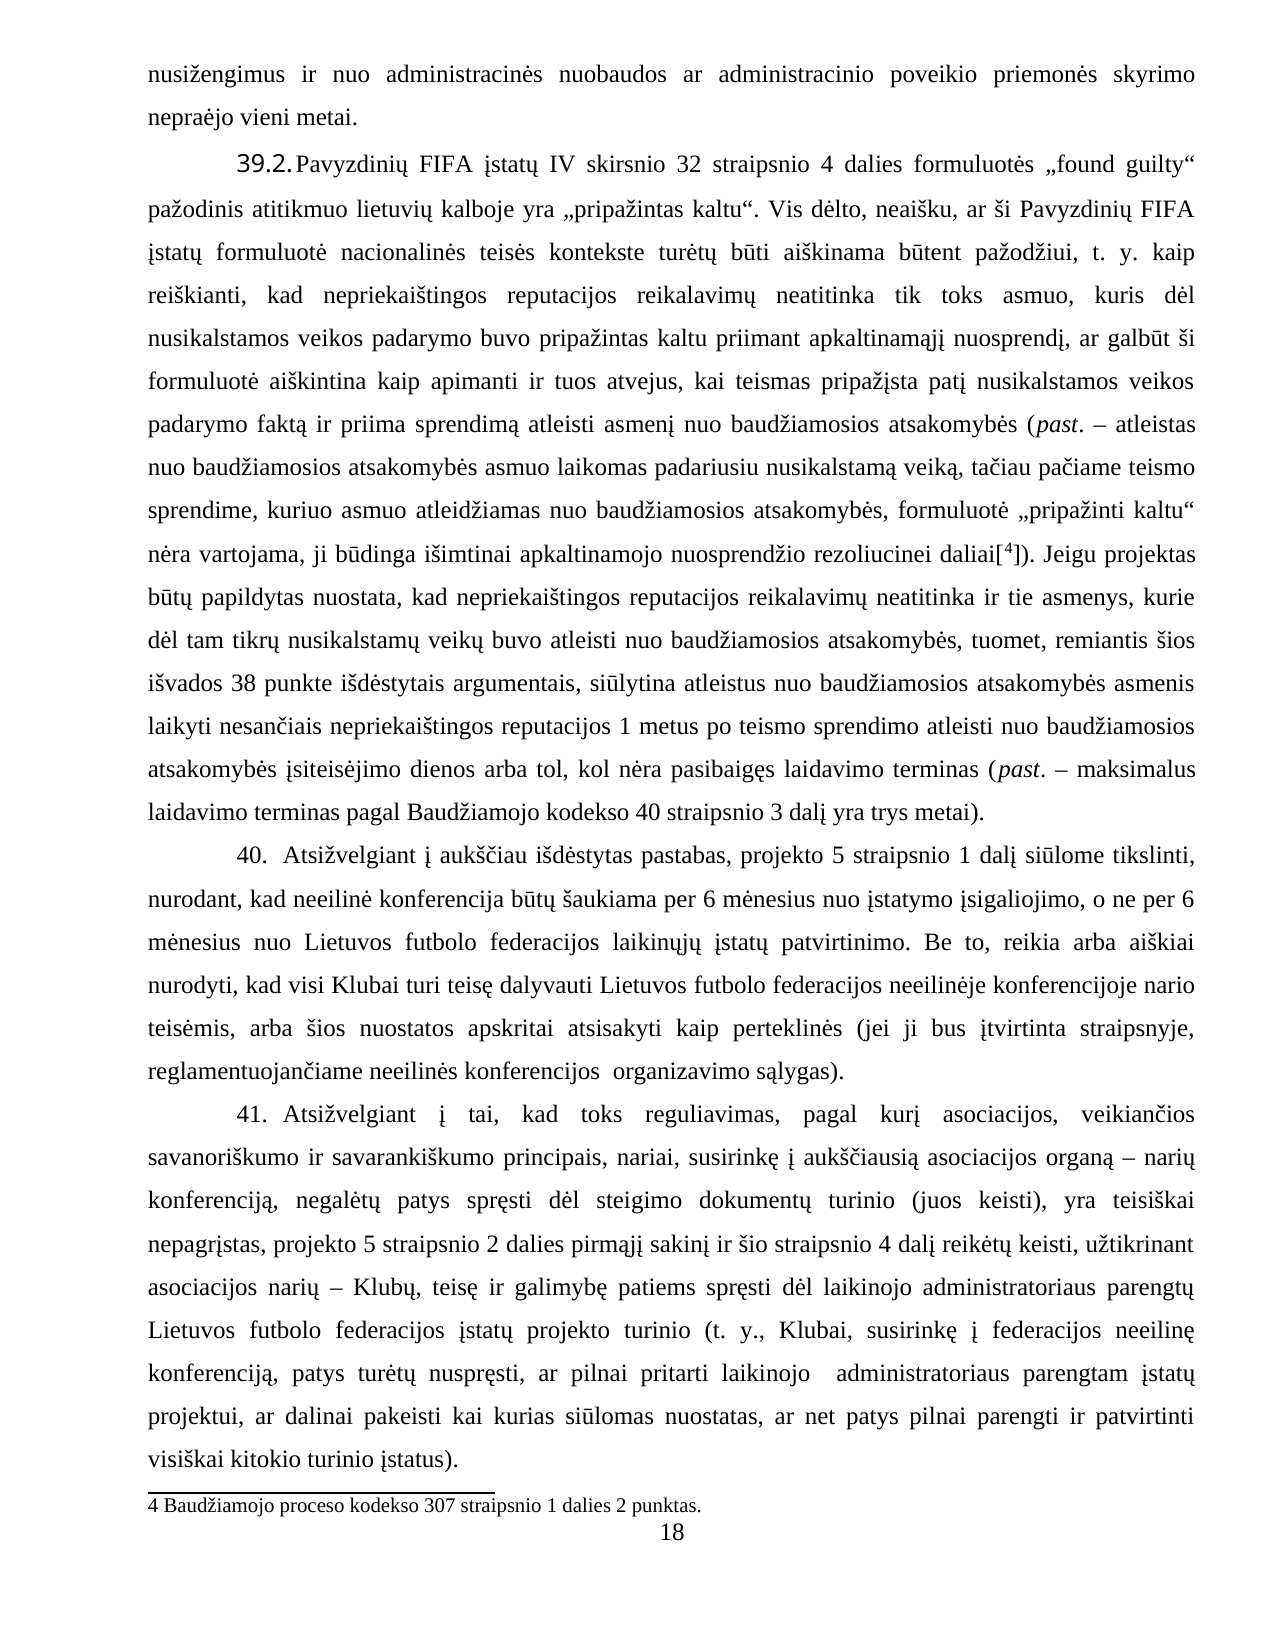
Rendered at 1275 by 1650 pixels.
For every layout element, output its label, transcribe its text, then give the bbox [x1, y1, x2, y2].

list Atsižvelgiant į aukščiau išdėstytas pastabas, projekto 5 straipsnio 1 dalį siūlome tikslinti, nurodant, kad neeilinė konferencija būtų šaukiama per 6 mėnesius nuo įstatymo įsigaliojimo, o ne per 6 mėnesius nuo Lietuvos futbolo federacijos laikinųjų įstatų patvirtinimo. Be to, reikia arba aiškiai nurodyti, kad visi Klubai turi teisę dalyvauti Lietuvos futbolo federacijos neeilinėje konferencijoje nario teisėmis, arba šios nuostatos apskritai atsisakyti kaip perteklinės (jei ji bus įtvirtinta straipsnyje, reglamentuojančiame neeilinės konferencijos organizavimo sąlygas). [148, 841, 1196, 1085]
text nusižengimus ir nuo administracinės nuobaudos ar administracinio poveikio priemonės skyrimo nepraėjo vieni metai. [148, 59, 1196, 131]
list Baudžiamojo proceso kodekso 307 straipsnio 1 dalies 2 punktas. [148, 1493, 1196, 1517]
list Pavyzdinių FIFA įstatų IV skirsnio 32 straipsnio 4 dalies formuluotės „found guilty“ pažodinis atitikmuo lietuvių kalboje yra „pripažintas kaltu“. Vis dėlto, neaišku, ar ši Pavyzdinių FIFA įstatų formuluotė nacionalinės teisės kontekste turėtų būti aiškinama būtent pažodžiui, t. y. kaip reiškianti, kad nepriekaištingos reputacijos reikalavimų neatitinka tik toks asmuo, kuris dėl nusikalstamos veikos padarymo buvo pripažintas kaltu priimant apkaltinamąjį nuosprendį, ar galbūt ši formuluotė aiškintina kaip apimanti ir tuos atvejus, kai teismas pripažįsta patį nusikalstamos veikos padarymo faktą ir priima sprendimą atleisti asmenį nuo baudžiamosios atsakomybės (past. – atleistas nuo baudžiamosios atsakomybės asmuo laikomas padariusiu nusikalstamą veiką, tačiau pačiame teismo sprendime, kuriuo asmuo atleidžiamas nuo baudžiamosios atsakomybės, formuluotė „pripažinti kaltu“ nėra vartojama, ji būdinga išimtinai apkaltinamojo nuosprendžio rezoliucinei daliai[]). Jeigu projektas būtų papildytas nuostata, kad nepriekaištingos reputacijos reikalavimų neatitinka ir tie asmenys, kurie dėl tam tikrų nusikalstamų veikų buvo atleisti nuo baudžiamosios atsakomybės, tuomet, remiantis šios išvados 38 punkte išdėstytais argumentais, siūlytina atleistus nuo baudžiamosios atsakomybės asmenis laikyti nesančiais nepriekaištingos reputacijos 1 metus po teismo sprendimo atleisti nuo baudžiamosios atsakomybės įsiteisėjimo dienos arba tol, kol nėra pasibaigęs laidavimo terminas (past. – maksimalus laidavimo terminas pagal Baudžiamojo kodekso 40 straipsnio 3 dalį yra trys metai). [148, 145, 1196, 826]
list Atsižvelgiant į tai, kad toks reguliavimas, pagal kurį asociacijos, veikiančios savanoriškumo ir savarankiškumo principais, nariai, susirinkę į aukščiausią asociacijos organą – narių konferenciją, negalėtų patys spręsti dėl steigimo dokumentų turinio (juos keisti), yra teisiškai nepagrįstas, projekto 5 straipsnio 2 dalies pirmąjį sakinį ir šio straipsnio 4 dalį reikėtų keisti, užtikrinant asociacijos narių – Klubų, teisę ir galimybę patiems spręsti dėl laikinojo administratoriaus parengtų Lietuvos futbolo federacijos įstatų projekto turinio (t. y., Klubai, susirinkę į federacijos neeilinę konferenciją, patys turėtų nuspręsti, ar pilnai pritarti laikinojo administratoriaus parengtam įstatų projektui, ar dalinai pakeisti kai kurias siūlomas nuostatas, ar net patys pilnai parengti ir patvirtinti visiškai kitokio turinio įstatus). [148, 1099, 1196, 1473]
